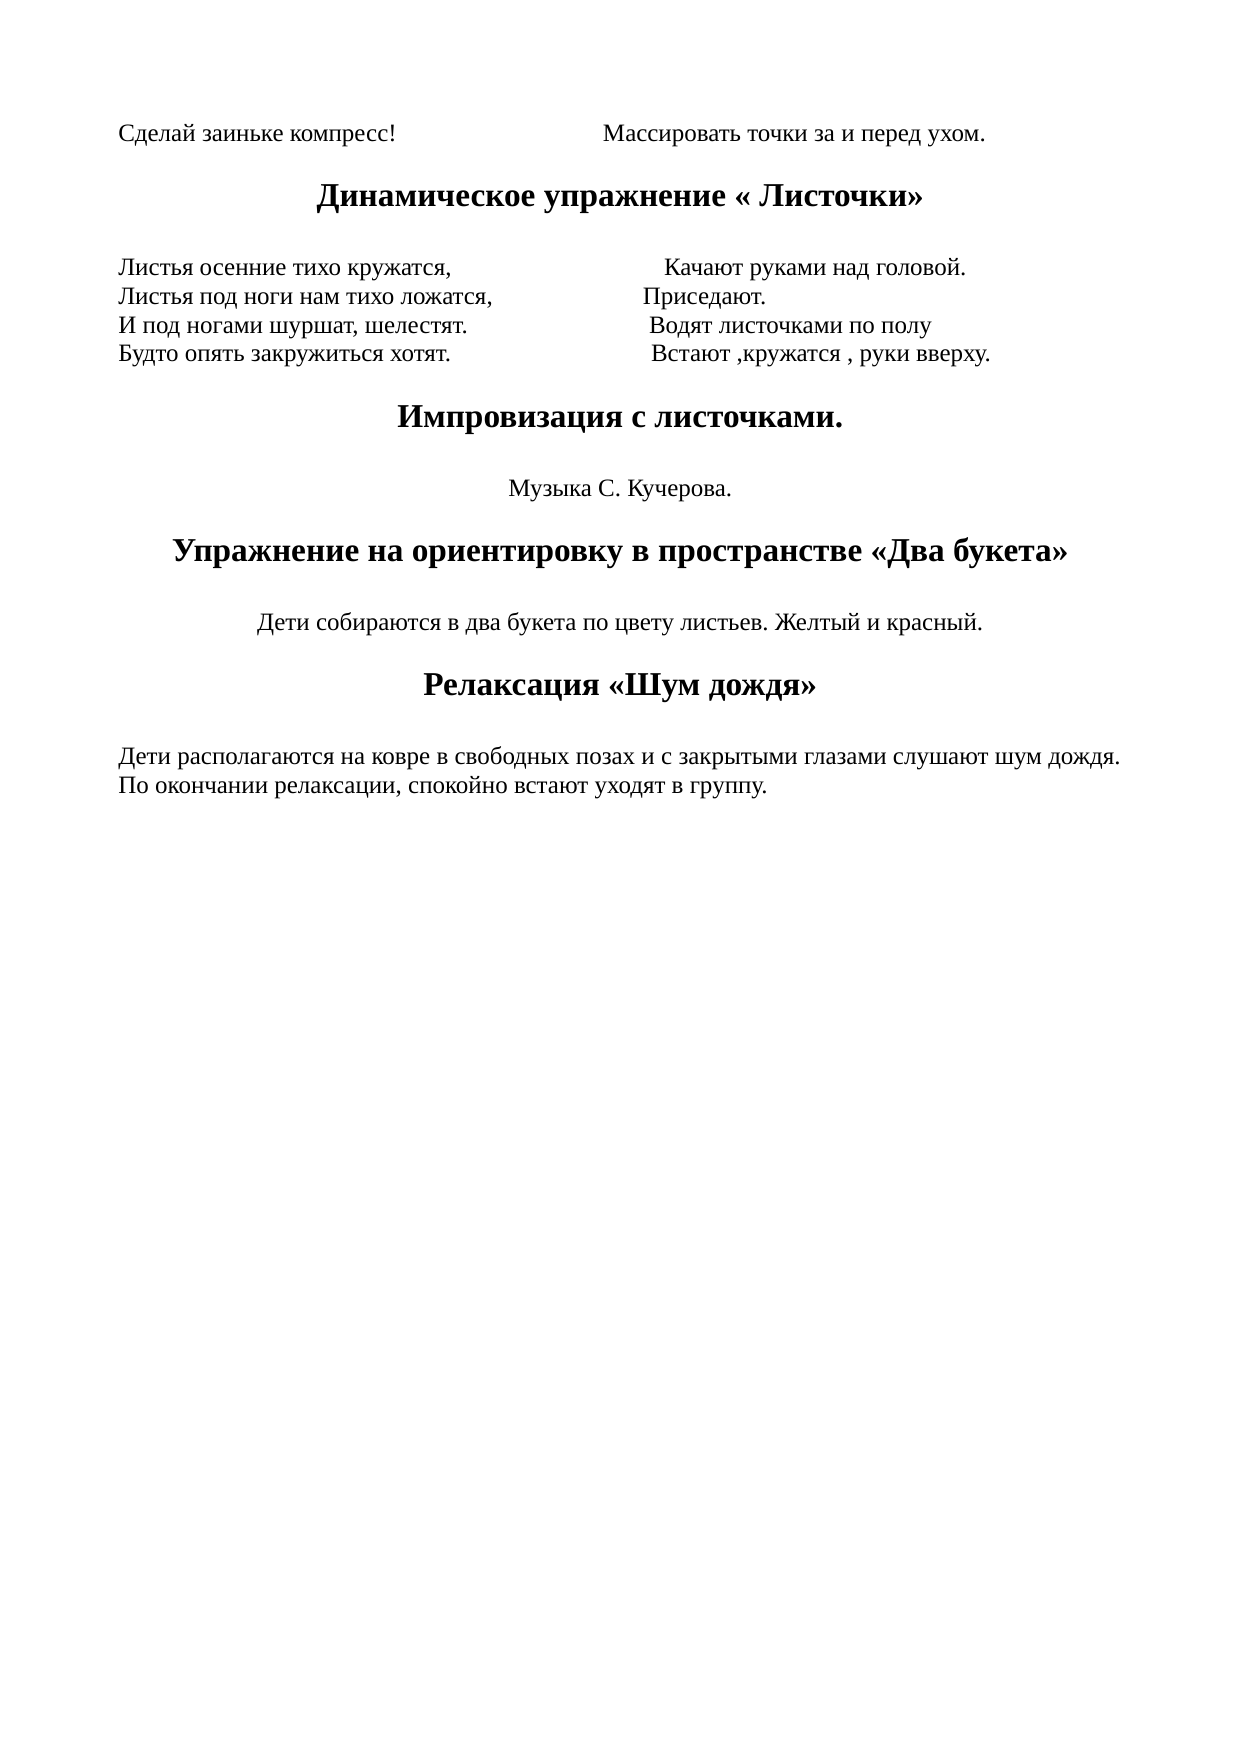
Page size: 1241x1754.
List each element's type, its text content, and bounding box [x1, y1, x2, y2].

text Листья осенние тихо кружатся, Качают руками над головой. [118, 252, 1122, 281]
text Дети располагаются на ковре в свободных позах и с закрытыми глазами слушают шум дождя. По окончании релаксации, спокойно встают уходят в группу. [118, 741, 1122, 798]
text Листья под ноги нам тихо ложатся, Приседают. [118, 281, 1122, 310]
text Будто опять закружиться хотят. Встают ,кружатся , руки вверху. [118, 338, 1122, 367]
text Дети собираются в два букета по цвету листьев. Желтый и красный. [118, 607, 1122, 636]
text Музыка С. Кучерова. [118, 473, 1122, 501]
text Упражнение на ориентировку в пространстве «Два букета» [118, 530, 1122, 568]
text Релаксация «Шум дождя» [118, 664, 1122, 703]
text Сделай заиньке компресс! Массировать точки за и перед ухом. [118, 118, 1122, 147]
text Динамическое упражнение « Листочки» [118, 176, 1122, 214]
text Импровизация с листочками. [118, 396, 1122, 434]
text И под ногами шуршат, шелестят. Водят листочками по полу [118, 310, 1122, 338]
